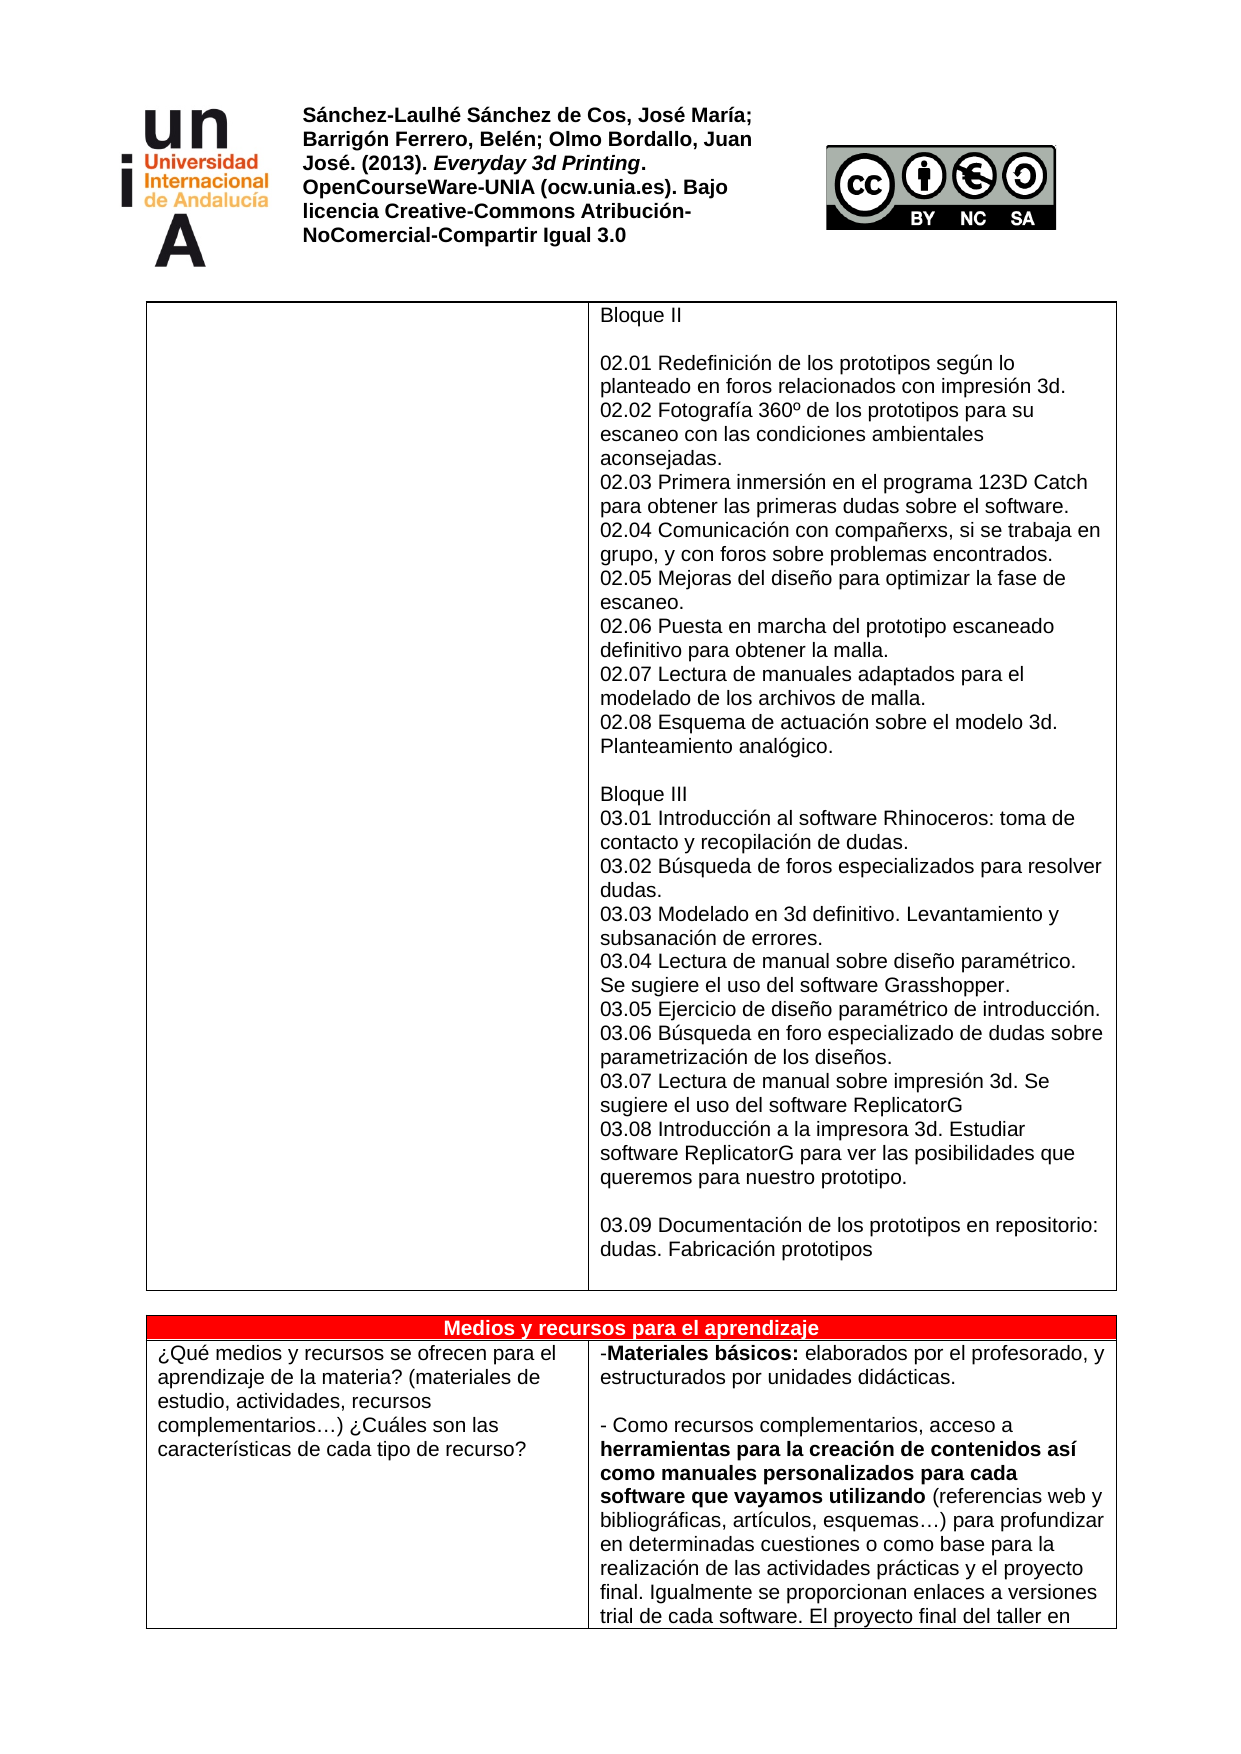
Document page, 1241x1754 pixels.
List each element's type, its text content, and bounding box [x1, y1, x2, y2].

table_cell ¿Qué medios y recursos se ofrecen para el aprendizaje de la materia? (materiales de estudio, actividades, recursos complementarios…) ¿Cuáles son las características de cada tipo de recurso? [147, 1341, 588, 1628]
table_cell [147, 303, 588, 1289]
table_cell -Materiales básicos: elaborados por el profesorado, y estructurados por unidades didácticas. - Como recursos complementarios, acceso a herramientas para la creación de contenidos así como manuales personalizados para cada software que vayamos utilizando (referencias web y bibliográficas, artículos, esquemas…) para profundizar en determinadas cuestiones o como base para la realización de las actividades prácticas y el proyecto final. Igualmente se proporcionan enlaces a versiones trial de cada software. El proyecto final del taller en [589, 1341, 1116, 1628]
table_header Medios y recursos para el aprendizaje [147, 1316, 1116, 1339]
table_cell Bloque II 02.01 Redefinición de los prototipos según lo planteado en foros relacionados con impresión 3d. 02.02 Fotografía 360º de los prototipos para su escaneo con las condiciones ambientales aconsejadas. 02.03 Primera inmersión en el programa 123D Catch para obtener las primeras dudas sobre el software. 02.04 Comunicación con compañerxs, si se trabaja en grupo, y con foros sobre problemas encontrados. 02.05 Mejoras del diseño para optimizar la fase de escaneo. 02.06 Puesta en marcha del prototipo escaneado definitivo para obtener la malla. 02.07 Lectura de manuales adaptados para el modelado de los archivos de malla. 02.08 Esquema de actuación sobre el modelo 3d. Planteamiento analógico. Bloque III 03.01 Introducción al software Rhinoceros: toma de contacto y recopilación de dudas. 03.02 Búsqueda de foros especializados para resolver dudas. 03.03 Modelado en 3d definitivo. Levantamiento y subsanación de errores. 03.04 Lectura de manual sobre diseño paramétrico. Se sugiere el uso del software Grasshopper. 03.05 Ejercicio de diseño paramétrico de introducción. 03.06 Búsqueda en foro especializado de dudas sobre parametrización de los diseños. 03.07 Lectura de manual sobre impresión 3d. Se sugiere el uso del software ReplicatorG 03.08 Introducción a la impresora 3d. Estudiar software ReplicatorG para ver las posibilidades que queremos para nuestro prototipo. 03.09 Documentación de los prototipos en repositorio: dudas. Fabricación prototipos [589, 303, 1116, 1289]
